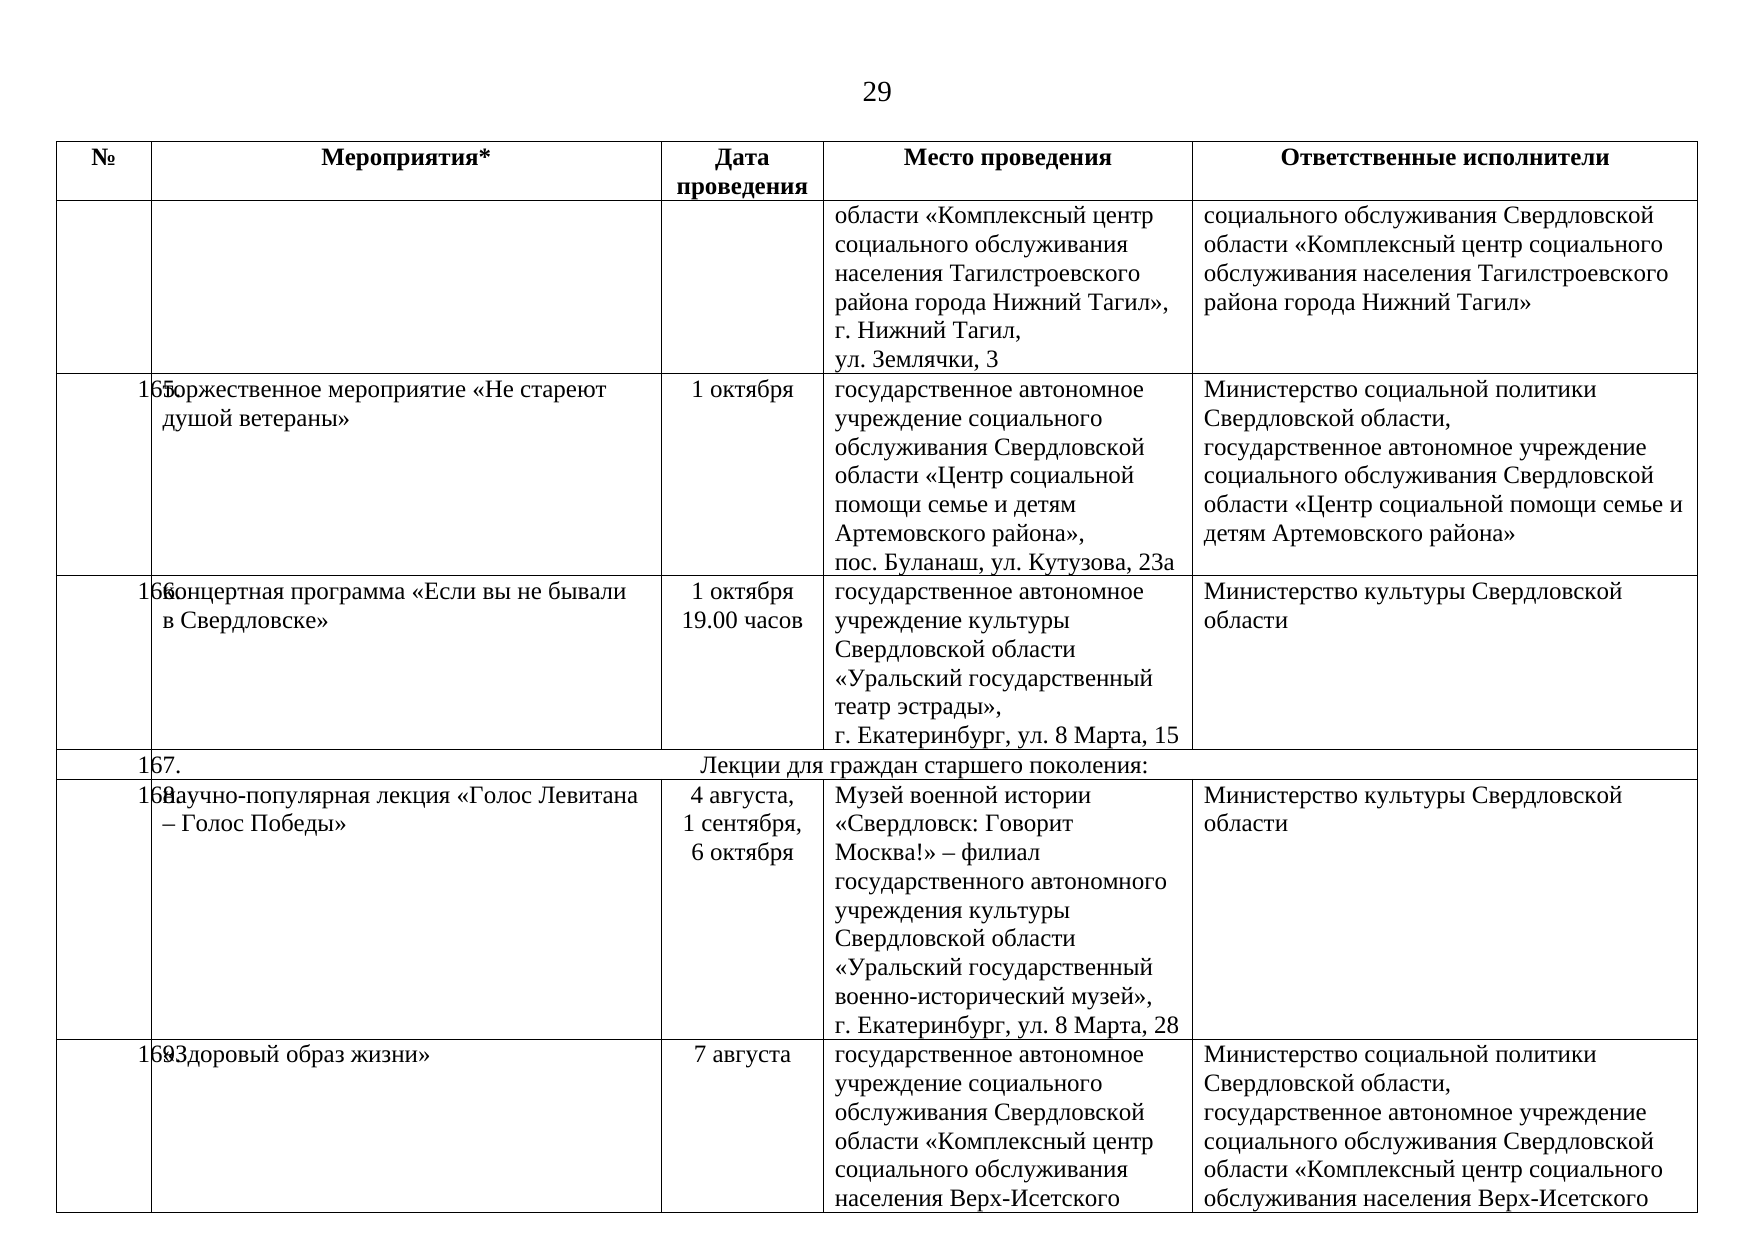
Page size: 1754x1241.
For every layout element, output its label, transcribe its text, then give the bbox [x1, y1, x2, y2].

table_cell [57, 780, 151, 1038]
table_header Ответственные исполнители [1193, 142, 1697, 199]
table_header Место проведения [824, 142, 1192, 199]
table_cell [57, 374, 151, 575]
table_cell Музей военной истории «Свердловск: Говорит Москва!» – филиал государственного автономного учреждения культуры Свердловской области «Уральский государственный военно-исторический музей», г. Екатеринбург, ул. 8 Марта, 28 [824, 780, 1192, 1038]
table_cell [57, 201, 151, 373]
table_cell Министерство культуры Свердловской области [1193, 780, 1697, 1038]
table_cell 1 октября 19.00 часов [662, 576, 823, 749]
table_cell [57, 750, 151, 779]
table_cell области «Комплексный центр социального обслуживания населения Тагилстроевского района города Нижний Тагил», г. Нижний Тагил, ул. Землячки, 3 [824, 201, 1192, 373]
table_cell 1 октября [662, 374, 823, 575]
table_cell государственное автономное учреждение социального обслуживания Свердловской области «Центр социальной помощи семье и детям Артемовского района», пос. Буланаш, ул. Кутузова, 23а [824, 374, 1192, 575]
table_cell торжественное мероприятие «Не стареют душой ветераны» [152, 374, 661, 575]
table_cell Министерство социальной политики Свердловской области, государственное автономное учреждение социального обслуживания Свердловской области «Центр социальной помощи семье и детям Артемовского района» [1193, 374, 1697, 575]
table_header Дата проведения [662, 142, 823, 199]
table_cell Лекции для граждан старшего поколения: [152, 750, 1697, 779]
table_cell 4 августа, 1 сентября, 6 октября [662, 780, 823, 1038]
table_cell 7 августа [662, 1040, 823, 1212]
table_cell государственное автономное учреждение социального обслуживания Свердловской области «Комплексный центр социального обслуживания населения Верх-Исетского [824, 1040, 1192, 1212]
table_cell социального обслуживания Свердловской области «Комплексный центр социального обслуживания населения Тагилстроевского района города Нижний Тагил» [1193, 201, 1697, 373]
table_cell Министерство социальной политики Свердловской области, государственное автономное учреждение социального обслуживания Свердловской области «Комплексный центр социального обслуживания населения Верх-Исетского [1193, 1040, 1697, 1212]
table_header № [57, 142, 151, 199]
table_cell концертная программа «Если вы не бывали в Свердловске» [152, 576, 661, 749]
table_cell [57, 1040, 151, 1212]
table_cell [662, 201, 823, 373]
table_cell государственное автономное учреждение культуры Свердловской области «Уральский государственный театр эстрады», г. Екатеринбург, ул. 8 Марта, 15 [824, 576, 1192, 749]
table_cell «Здоровый образ жизни» [152, 1040, 661, 1212]
table_cell научно-популярная лекция «Голос Левитана – Голос Победы» [152, 780, 661, 1038]
table_cell [57, 576, 151, 749]
table_cell праздничный концерт «Осень жизни, как и осень года надо благодарно принимать» [152, 201, 661, 373]
table_header Мероприятия* [152, 142, 661, 199]
table_cell Министерство культуры Свердловской области [1193, 576, 1697, 749]
